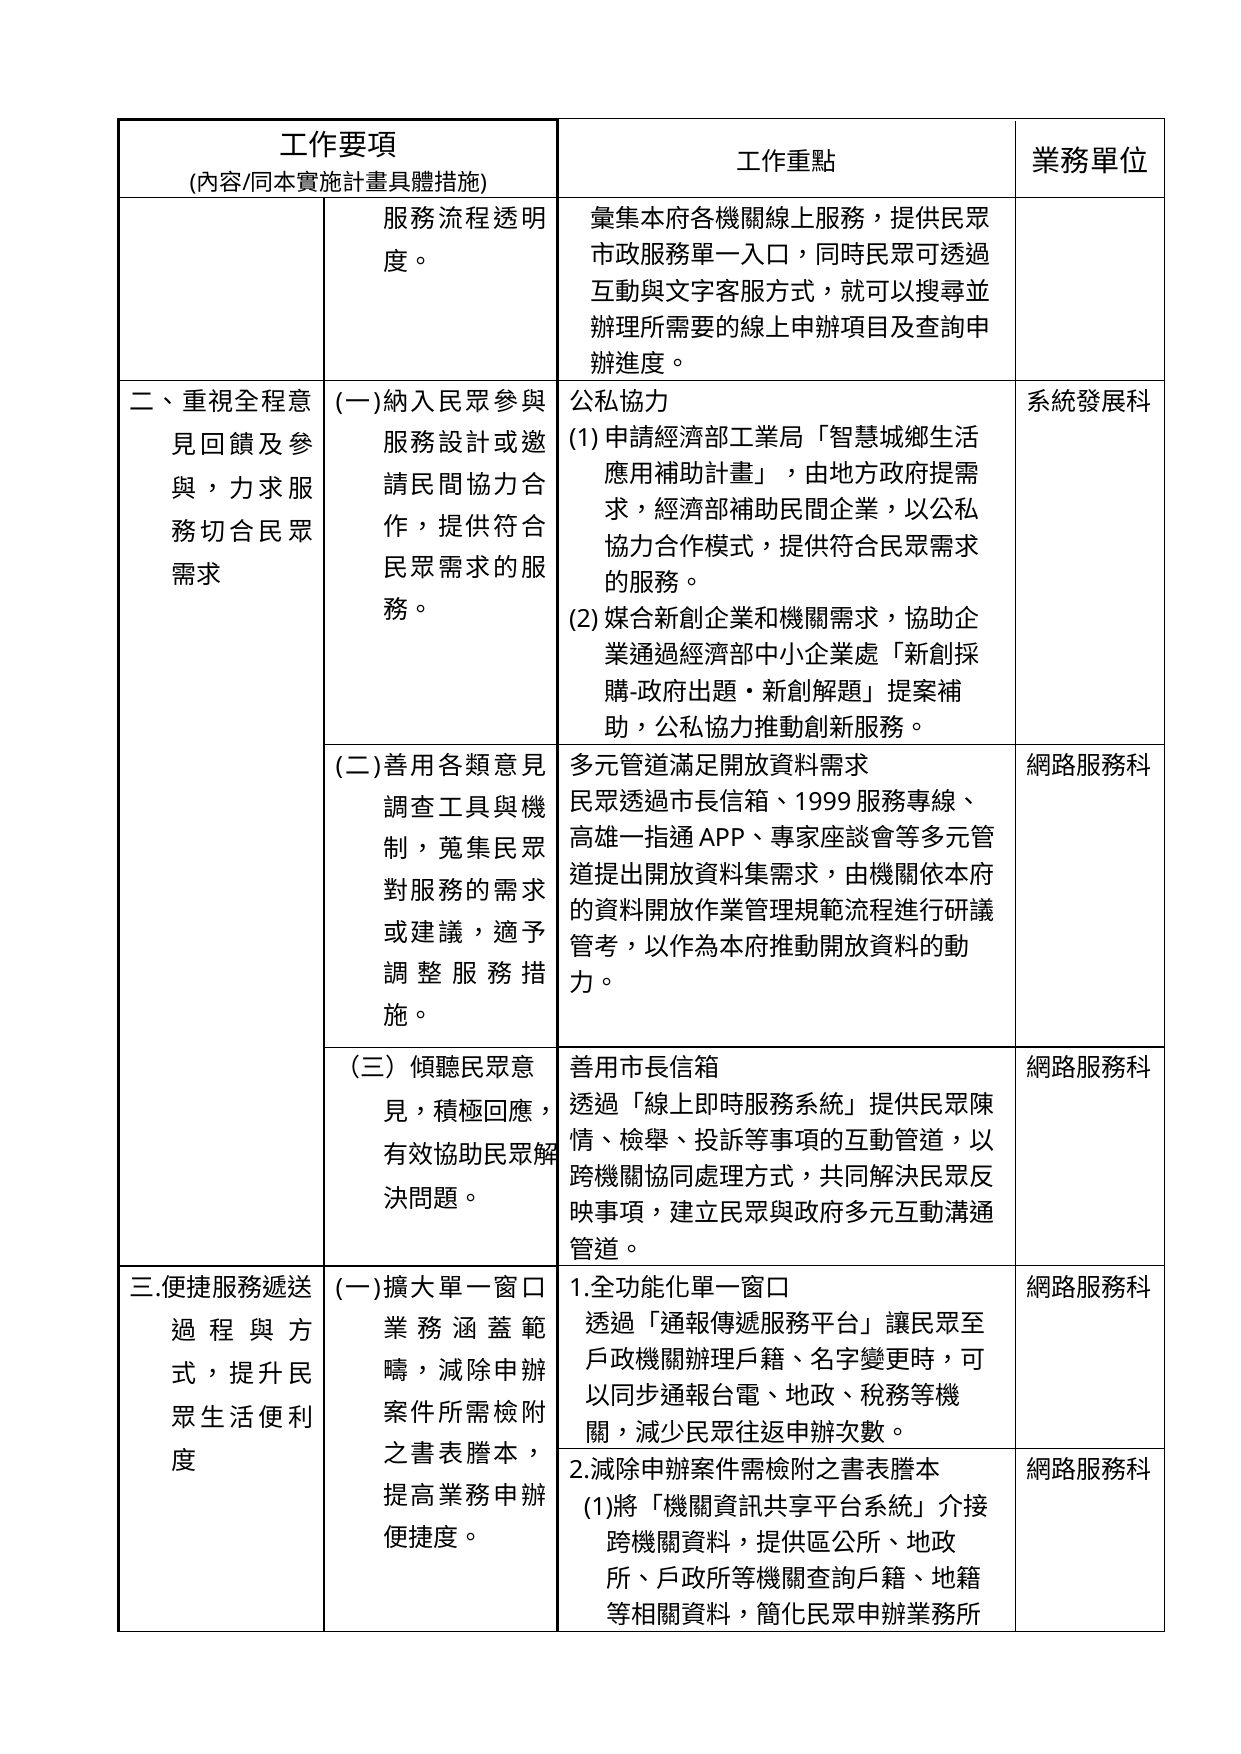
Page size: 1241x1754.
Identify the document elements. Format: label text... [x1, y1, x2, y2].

table_header 工作重點 [559, 119, 1015, 197]
table_cell (一)擴大單一窗口業務涵蓋範疇，減除申辦案件所需檢附之書表謄本，提高業務申辦便捷度。 [325, 1267, 556, 1631]
table_header 工作要項 (內容/同本實施計畫具體措施) [120, 121, 556, 197]
table_cell 2.減除申辦案件需檢附之書表謄本 (1)將「機關資訊共享平台系統」介接跨機關資料，提供區公所、地政所、戶政所等機關查詢戶籍、地籍等相關資料，簡化民眾申辦業務所 [559, 1449, 1015, 1631]
table_cell (一)納入民眾參與服務設計或邀請民間協力合作，提供符合民眾需求的服務。 [325, 381, 556, 744]
table_cell 服務流程透明度。 [325, 198, 556, 380]
table_cell 善用市長信箱 透過「線上即時服務系統」提供民眾陳情、檢舉、投訴等事項的互動管道，以跨機關協同處理方式，共同解決民眾反映事項，建立民眾與政府多元互動溝通管道。 [559, 1048, 1015, 1265]
table_cell 網路服務科 [1016, 1266, 1164, 1448]
table_cell 網路服務科 [1016, 1449, 1164, 1631]
table_cell 二、重視全程意見回饋及參與，力求服務切合民眾需求 [120, 381, 323, 1265]
table_cell 多元管道滿足開放資料需求 民眾透過市長信箱、1999服務專線、高雄一指通APP、專家座談會等多元管道提出開放資料集需求，由機關依本府的資料開放作業管理規範流程進行研議管考，以作為本府推動開放資料的動力。 [559, 745, 1015, 1046]
table_header 業務單位 [1015, 119, 1164, 197]
table_cell 公私協力 申請經濟部工業局「智慧城鄉生活應用補助計畫」，由地方政府提需求，經濟部補助民間企業，以公私協力合作模式，提供符合民眾需求的服務。 媒合新創企業和機關需求，協助企業通過經濟部中小企業處「新創採購-政府出題‧新創解題」提案補助，公私協力推動創新服務。 [559, 381, 1015, 744]
table_cell 網路服務科 [1016, 1048, 1164, 1265]
table_cell [1016, 198, 1164, 380]
table_cell 三.便捷服務遞送過程與方式，提升民眾生活便利度 [120, 1267, 323, 1631]
table_cell （三）傾聽民眾意見，積極回應，有效協助民眾解決問題。 [325, 1048, 556, 1265]
table_cell (二)善用各類意見調查工具與機制，蒐集民眾對服務的需求或建議，適予調整服務措施。 [325, 745, 556, 1046]
table_cell [120, 198, 323, 380]
table_cell 彙集本府各機關線上服務，提供民眾市政服務單一入口，同時民眾可透過互動與文字客服方式，就可以搜尋並辦理所需要的線上申辦項目及查詢申辦進度。 [559, 198, 1015, 380]
table_cell 系統發展科 [1016, 381, 1164, 744]
table_cell 網路服務科 [1016, 745, 1164, 1046]
table_cell 1.全功能化單一窗口 透過「通報傳遞服務平台」讓民眾至戶政機關辦理戶籍、名字變更時，可以同步通報台電、地政、稅務等機關，減少民眾往返申辦次數。 [559, 1266, 1015, 1448]
